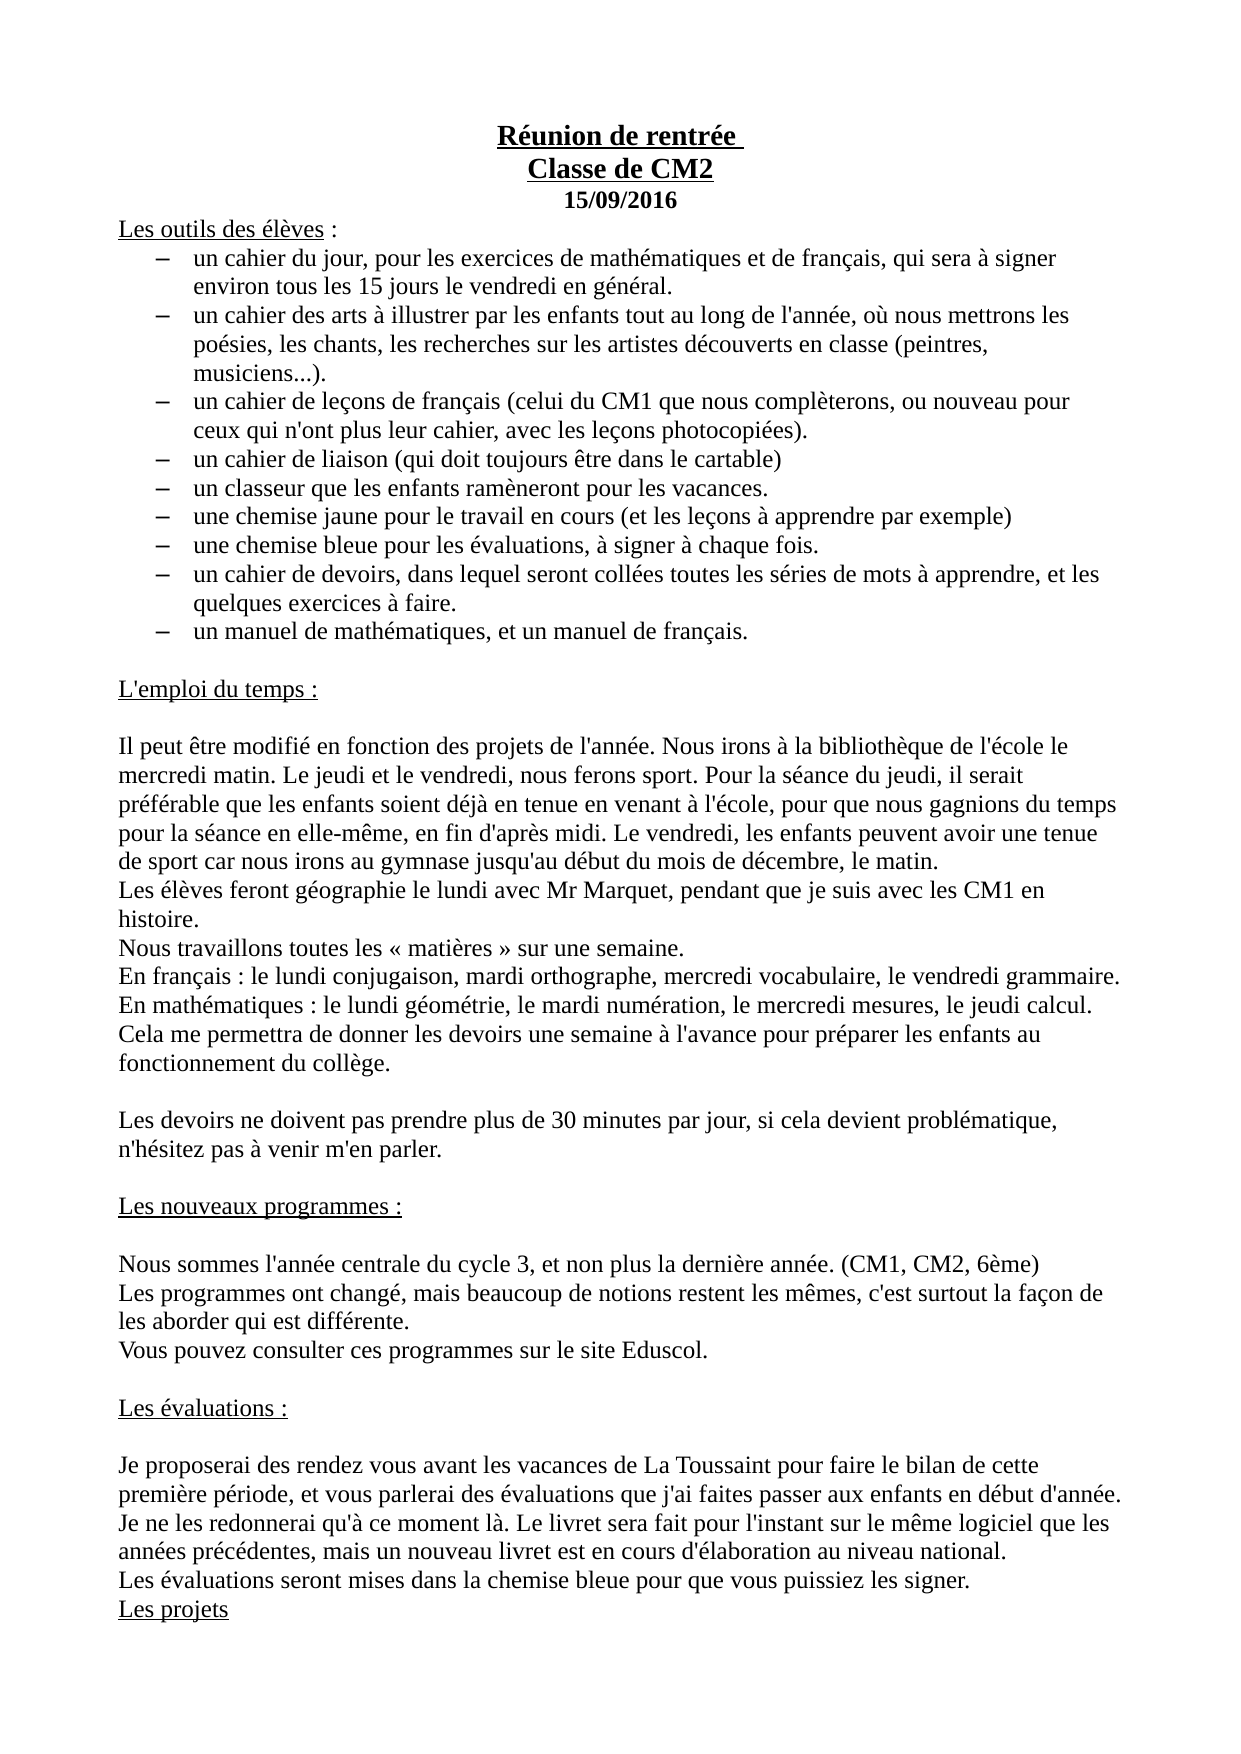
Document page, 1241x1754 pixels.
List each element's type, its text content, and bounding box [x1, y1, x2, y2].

text Les devoirs ne doivent pas prendre plus de 30 minutes par jour, si cela devient problématique, n'hésitez pas à venir m'en parler. [118, 1105, 1122, 1163]
text Les évaluations : [118, 1393, 1122, 1421]
text En français : le lundi conjugaison, mardi orthographe, mercredi vocabulaire, le vendredi grammaire. [118, 961, 1122, 990]
list un cahier de liaison (qui doit toujours être dans le cartable) [156, 444, 1122, 473]
text Nous sommes l'année centrale du cycle 3, et non plus la dernière année. (CM1, CM2, 6ème) [118, 1249, 1122, 1278]
text L'emploi du temps : [118, 674, 1122, 703]
text Classe de CM2 [118, 152, 1122, 185]
list une chemise bleue pour les évaluations, à signer à chaque fois. [156, 530, 1122, 559]
list un classeur que les enfants ramèneront pour les vacances. [156, 473, 1122, 501]
text En mathématiques : le lundi géométrie, le mardi numération, le mercredi mesures, le jeudi calcul. [118, 990, 1122, 1019]
list un cahier de devoirs, dans lequel seront collées toutes les séries de mots à apprendre, et les quelques exercices à faire. [156, 559, 1122, 616]
text Les évaluations seront mises dans la chemise bleue pour que vous puissiez les signer. [118, 1565, 1122, 1594]
text Réunion de rentrée [118, 118, 1122, 152]
list un cahier du jour, pour les exercices de mathématiques et de français, qui sera à signer environ tous les 15 jours le vendredi en général. [156, 243, 1122, 300]
list un cahier de leçons de français (celui du CM1 que nous complèterons, ou nouveau pour ceux qui n'ont plus leur cahier, avec les leçons photocopiées). [156, 386, 1122, 444]
text Je proposerai des rendez vous avant les vacances de La Toussaint pour faire le bilan de cette première période, et vous parlerai des évaluations que j'ai faites passer aux enfants en début d'année. Je ne les redonnerai qu'à ce moment là. Le livret sera fait pour l'instant sur le même logiciel que les années précédentes, mais un nouveau livret est en cours d'élaboration au niveau national. [118, 1450, 1122, 1565]
text Les élèves feront géographie le lundi avec Mr Marquet, pendant que je suis avec les CM1 en histoire. [118, 875, 1122, 933]
text Il peut être modifié en fonction des projets de l'année. Nous irons à la bibliothèque de l'école le mercredi matin. Le jeudi et le vendredi, nous ferons sport. Pour la séance du jeudi, il serait préférable que les enfants soient déjà en tenue en venant à l'école, pour que nous gagnions du temps pour la séance en elle-même, en fin d'après midi. Le vendredi, les enfants peuvent avoir une tenue de sport car nous irons au gymnase jusqu'au début du mois de décembre, le matin. [118, 731, 1122, 875]
list une chemise jaune pour le travail en cours (et les leçons à apprendre par exemple) [156, 501, 1122, 530]
text Les projets [118, 1594, 1122, 1623]
text 15/09/2016 [118, 185, 1122, 214]
list un cahier des arts à illustrer par les enfants tout au long de l'année, où nous mettrons les poésies, les chants, les recherches sur les artistes découverts en classe (peintres, musiciens...). [156, 300, 1122, 386]
text Les outils des élèves : [118, 214, 1122, 243]
text Cela me permettra de donner les devoirs une semaine à l'avance pour préparer les enfants au fonctionnement du collège. [118, 1019, 1122, 1076]
text Les nouveaux programmes : [118, 1191, 1122, 1220]
text Nous travaillons toutes les « matières » sur une semaine. [118, 933, 1122, 961]
text Les programmes ont changé, mais beaucoup de notions restent les mêmes, c'est surtout la façon de les aborder qui est différente. [118, 1278, 1122, 1335]
text Vous pouvez consulter ces programmes sur le site Eduscol. [118, 1335, 1122, 1364]
list un manuel de mathématiques, et un manuel de français. [156, 616, 1122, 645]
